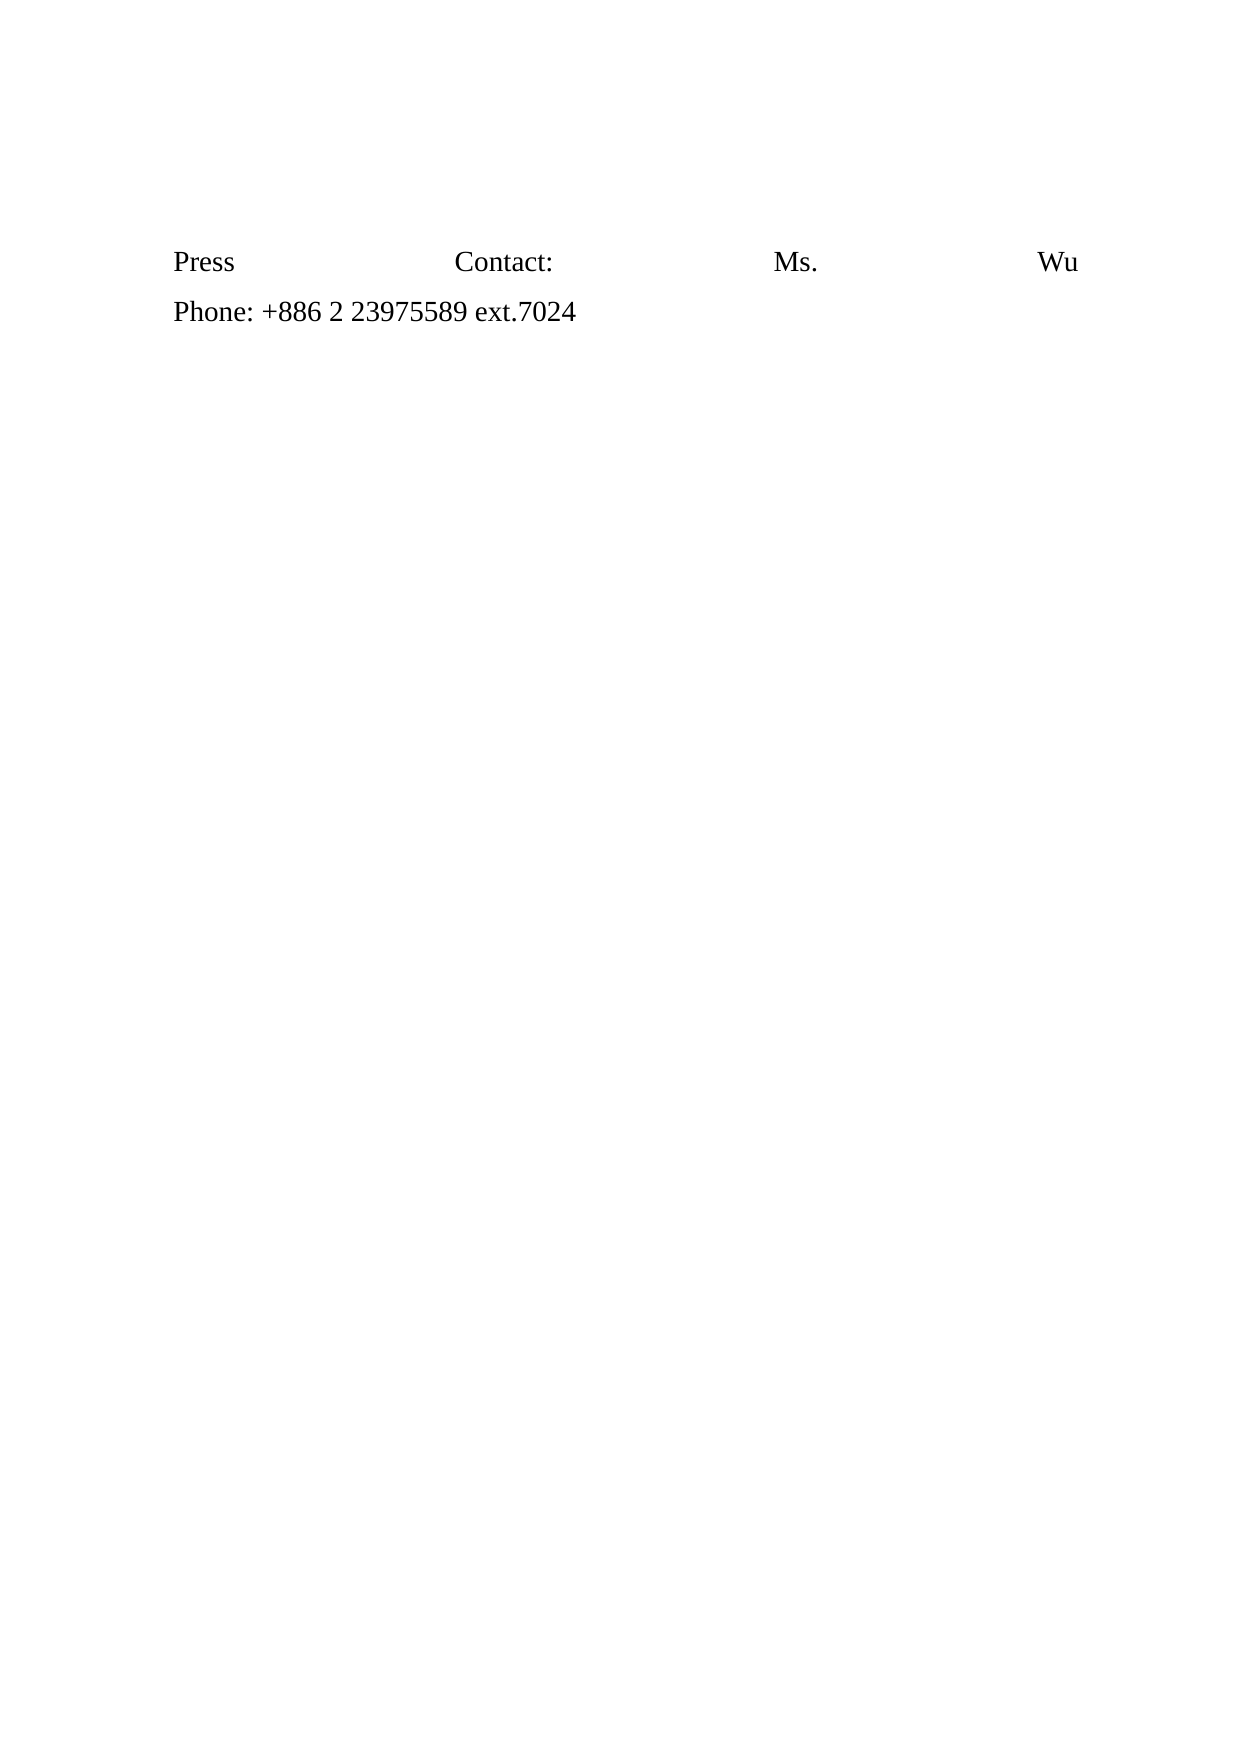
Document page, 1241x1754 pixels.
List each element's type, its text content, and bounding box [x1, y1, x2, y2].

text Press Contact: Ms. Wu Phone: +886 2 23975589 ext.7024 [173, 231, 1078, 331]
